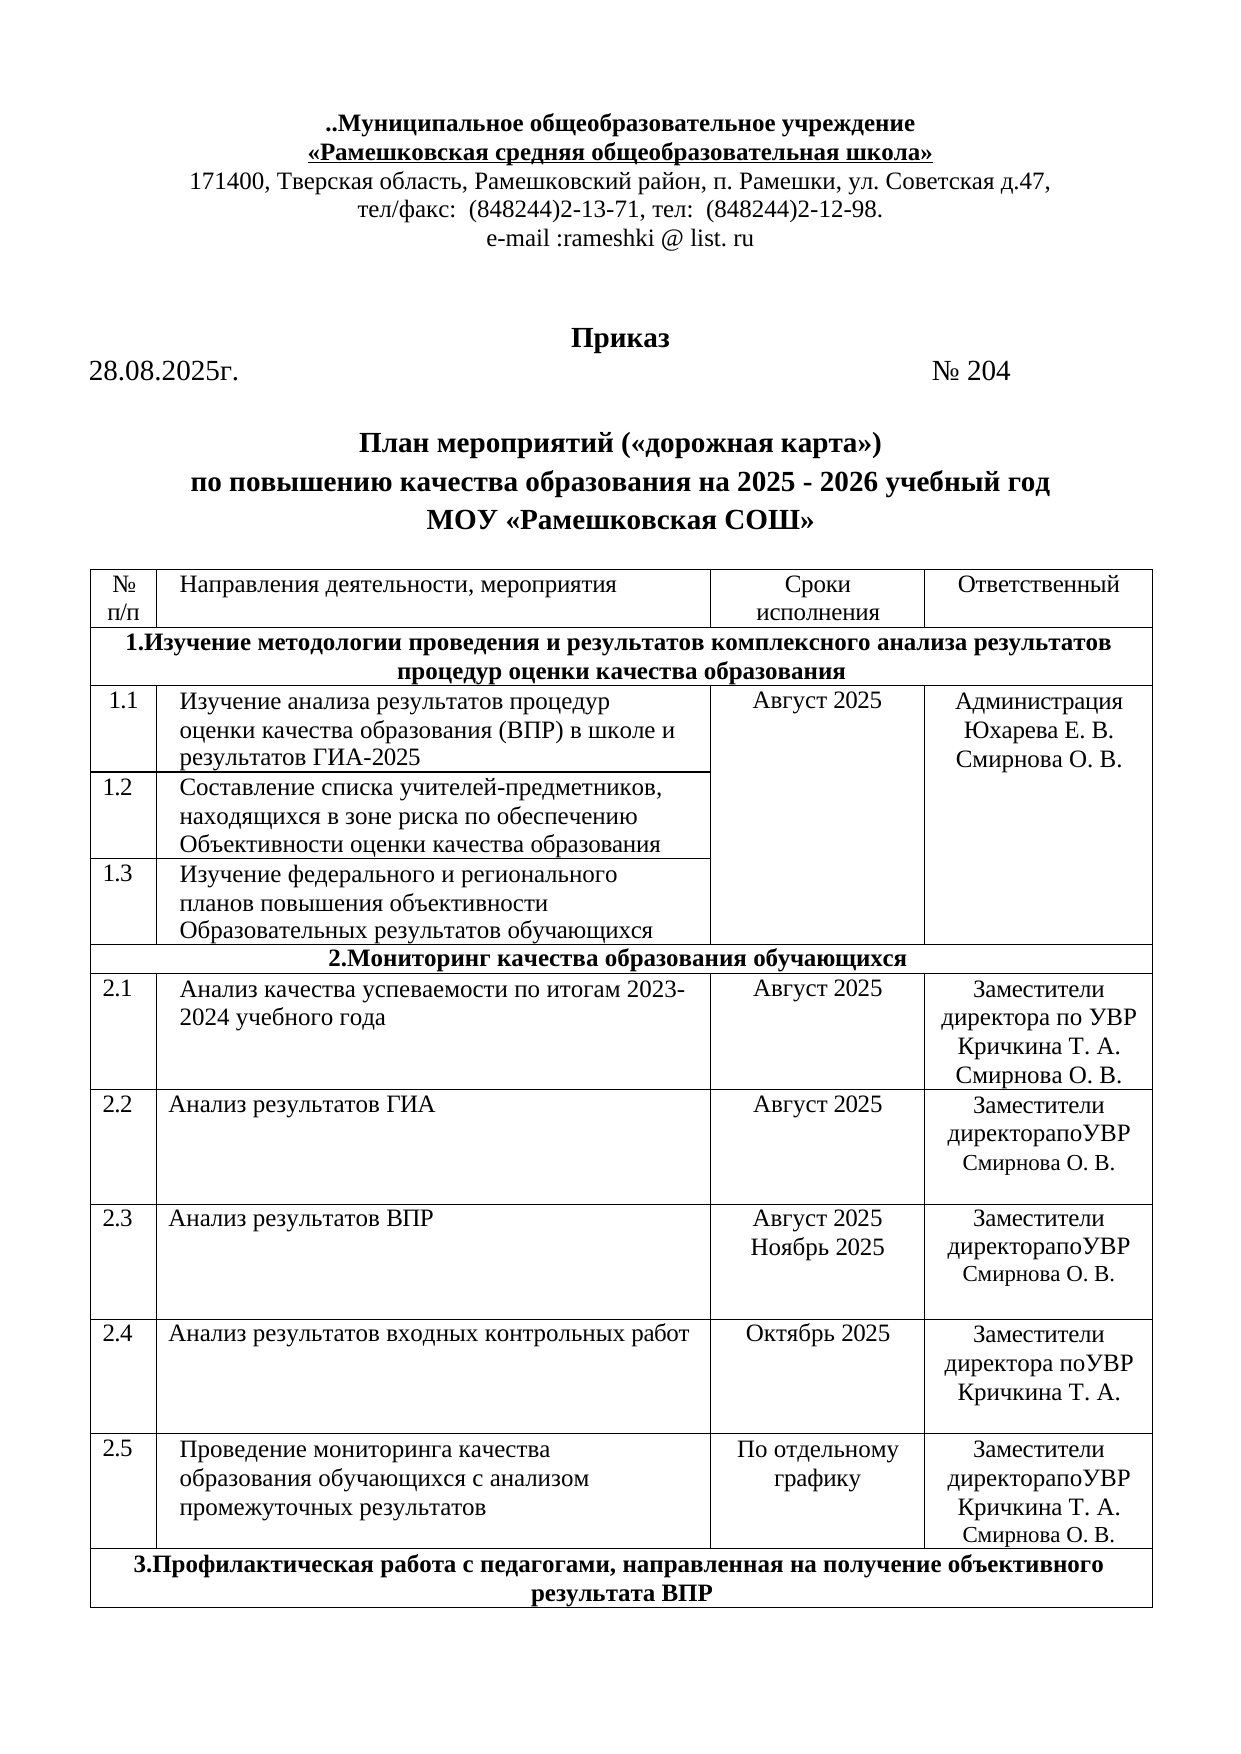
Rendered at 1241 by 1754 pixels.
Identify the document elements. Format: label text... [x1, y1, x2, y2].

table_cell Анализ результатов входных контрольных работ [157, 1320, 710, 1433]
text ..Муниципальное общеобразовательное учреждение [88, 108, 1152, 137]
table_cell Август 2025 [711, 1090, 924, 1203]
text МОУ «Рамешковская СОШ» [151, 502, 1090, 536]
text e-mail :rameshki @ list. ru [88, 223, 1152, 252]
table_cell 1.2 [91, 773, 156, 858]
table_cell По отдельному графику [711, 1434, 924, 1548]
table_cell Анализ результатов ВПР [157, 1205, 710, 1318]
table_cell Проведение мониторинга качества образования обучающихся с анализом промежуточных результатов [157, 1434, 710, 1548]
table_cell 2.3 [91, 1205, 156, 1318]
text 171400, Тверская область, Рамешковский район, п. Рамешки, ул. Советская д.47, [88, 166, 1152, 194]
text Приказ [88, 320, 1152, 353]
text «Рамешковская средняя общеобразовательная школа» [88, 137, 1152, 166]
table_cell Изучение анализа результатов процедур оценки качества образования (ВПР) в школе и результатов ГИА-2025 [157, 686, 710, 771]
table_cell Анализ качества успеваемости по итогам 2023- 2024 учебного года [157, 974, 710, 1089]
table_cell 3.Профилактическая работа с педагогами, направленная на получение объективного результата ВПР [91, 1549, 1152, 1607]
table_cell Заместители директора поУВР Кричкина Т. А. [925, 1320, 1152, 1433]
table_cell 2.5 [91, 1434, 156, 1548]
text тел/факс: (848244)2-13-71, тел: (848244)2-12-98. [88, 194, 1152, 223]
table_cell Изучение федерального и регионального планов повышения объективности Образовательных результатов обучающихся [157, 859, 710, 944]
table_cell Составление списка учителей-предметников, находящихся в зоне риска по обеспечению Объективности оценки качества образования [157, 773, 710, 858]
table_cell Август 2025 Ноябрь 2025 [711, 1205, 924, 1318]
table_header Ответственный [925, 570, 1152, 627]
table_cell Август 2025 [711, 686, 924, 944]
table_cell Анализ результатов ГИА [157, 1090, 710, 1203]
table_cell 1.3 [91, 859, 156, 944]
text 28.08.2025г. № 204 [88, 353, 1152, 387]
table_cell Администрация Юхарева Е. В. Смирнова О. В. [925, 686, 1152, 944]
table_cell 2.2 [91, 1090, 156, 1203]
table_cell Заместители директора по УВР Кричкина Т. А. Смирнова О. В. [925, 974, 1152, 1089]
table_cell Заместители директорапоУВР Смирнова О. В. [925, 1205, 1152, 1318]
table_cell Октябрь 2025 [711, 1320, 924, 1433]
table_cell 2.1 [91, 974, 156, 1089]
text по повышению качества образования на 2025 - 2026 учебный год [151, 464, 1090, 497]
table_cell Заместители директорапоУВР Смирнова О. В. [925, 1090, 1152, 1203]
table_cell 1.1 [91, 686, 156, 771]
text План мероприятий («дорожная карта») [151, 425, 1090, 459]
table_cell 1.Изучение методологии проведения и результатов комплексного анализа результатов процедур оценки качества образования [91, 628, 1152, 685]
table_cell Заместители директорапоУВР Кричкина Т. А. Смирнова О. В. [925, 1434, 1152, 1548]
table_header Сроки исполнения [711, 570, 924, 627]
table_header Направления деятельности, мероприятия [157, 570, 710, 627]
table_cell Август 2025 [711, 974, 924, 1089]
table_cell 2.4 [91, 1320, 156, 1433]
table_header № п/п [91, 570, 156, 627]
table_cell 2.Мониторинг качества образования обучающихся [91, 945, 1152, 973]
